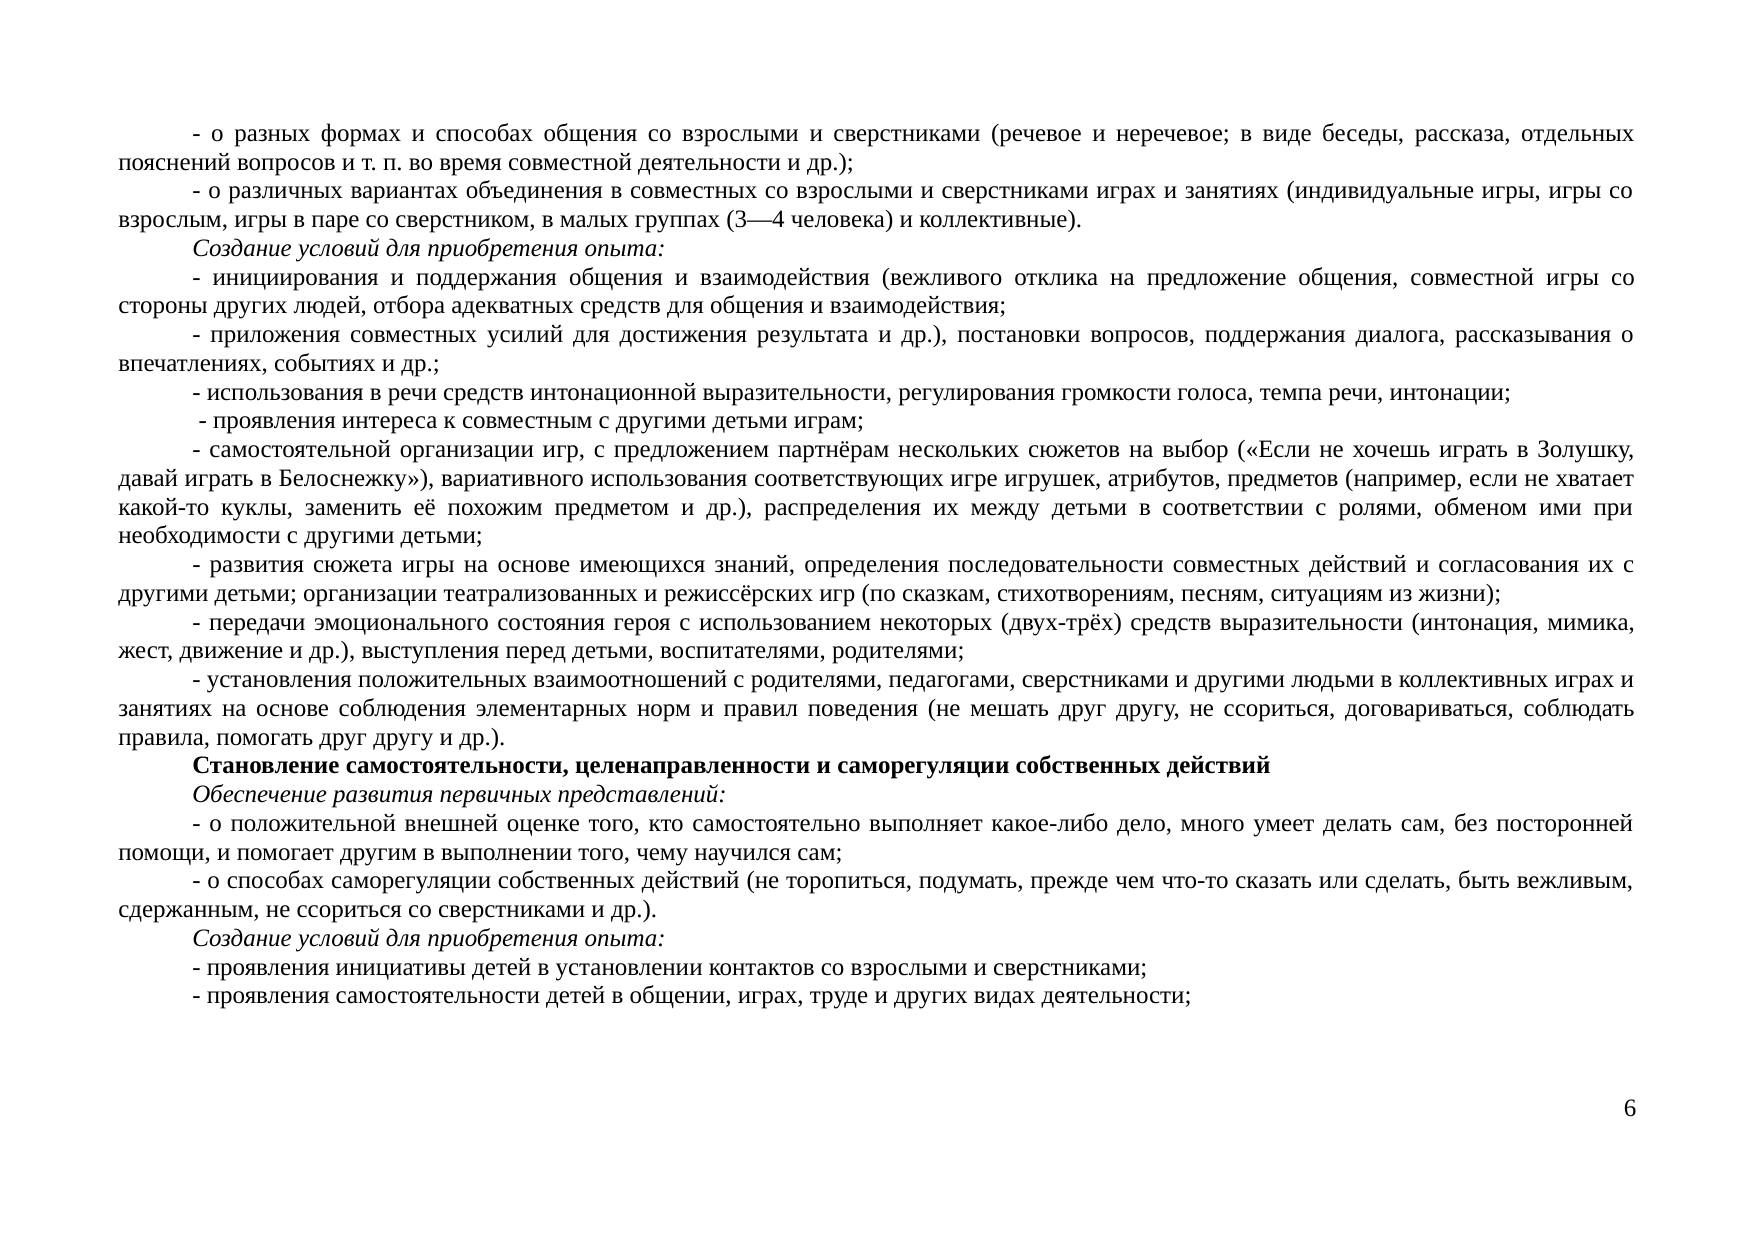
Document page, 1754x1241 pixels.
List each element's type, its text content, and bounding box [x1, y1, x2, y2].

text - приложения совместных усилий для достижения результата и др.), постановки вопросов, поддержания диалога, рассказывания о впечатлениях, событиях и др.; [118, 319, 1636, 377]
text - самостоятельной организации игр, с предложением партнёрам нескольких сюжетов на выбор («Если не хочешь играть в Золушку, давай играть в Белоснежку»), вариативного использования соответствующих игре игрушек, атрибутов, предметов (например, если не хватает какой-то куклы, заменить её похожим предметом и др.), распределения их между детьми в соответствии с ролями, обменом ими при необходимости с другими детьми; [118, 434, 1636, 549]
text Создание условий для приобретения опыта: [118, 923, 1636, 952]
text - проявления интереса к совместным с другими детьми играм; [118, 406, 1636, 434]
text - передачи эмоционального состояния героя с использованием некоторых (двух-трёх) средств выразительности (интонация, мимика, жест, движение и др.), выступления перед детьми, воспитателями, родителями; [118, 607, 1636, 664]
text Обеспечение развития первичных представлений: [118, 779, 1636, 808]
text Становление самостоятельности, целенаправленности и саморегуляции собственных действий [118, 751, 1636, 779]
text - развития сюжета игры на основе имеющихся знаний, определения последовательности совместных действий и согласования их с другими детьми; организации театрализованных и режиссёрских игр (по сказкам, стихотворениям, песням, ситуациям из жизни); [118, 549, 1636, 607]
text - о различных вариантах объединения в совместных со взрослыми и сверстниками играх и занятиях (индивидуальные игры, игры со взрослым, игры в паре со сверстником, в малых группах (3—4 человека) и коллективные). [118, 176, 1636, 233]
text - использования в речи средств интонационной выразительности, регулирования громкости голоса, темпа речи, интонации; [118, 377, 1636, 406]
text - инициирования и поддержания общения и взаимодействия (вежливого отклика на предложение общения, совместной игры со стороны других людей, отбора адекватных средств для общения и взаимодействия; [118, 262, 1636, 319]
text - о положительной внешней оценке того, кто самостоятельно выполняет какое-либо дело, много умеет делать сам, без посторонней помощи, и помогает другим в выполнении того, чему научился сам; [118, 808, 1636, 866]
text - о способах саморегуляции собственных действий (не торопиться, подумать, прежде чем что-то сказать или сделать, быть вежливым, сдержанным, не ссориться со сверстниками и др.). [118, 866, 1636, 923]
text - проявления самостоятельности детей в общении, играх, труде и других видах деятельности; [118, 981, 1636, 1009]
text - установления положительных взаимоотношений с родителями, педагогами, сверстниками и другими людьми в коллективных играх и занятиях на основе соблюдения элементарных норм и правил поведения (не мешать друг другу, не ссориться, договариваться, соблюдать правила, помогать друг другу и др.). [118, 664, 1636, 751]
text - о разных формах и способах общения со взрослыми и сверстниками (речевое и неречевое; в виде беседы, рассказа, отдельных пояснений вопросов и т. п. во время совместной деятельности и др.); [118, 118, 1636, 176]
text - проявления инициативы детей в установлении контактов со взрослыми и сверстниками; [118, 952, 1636, 981]
text Создание условий для приобретения опыта: [118, 233, 1636, 262]
